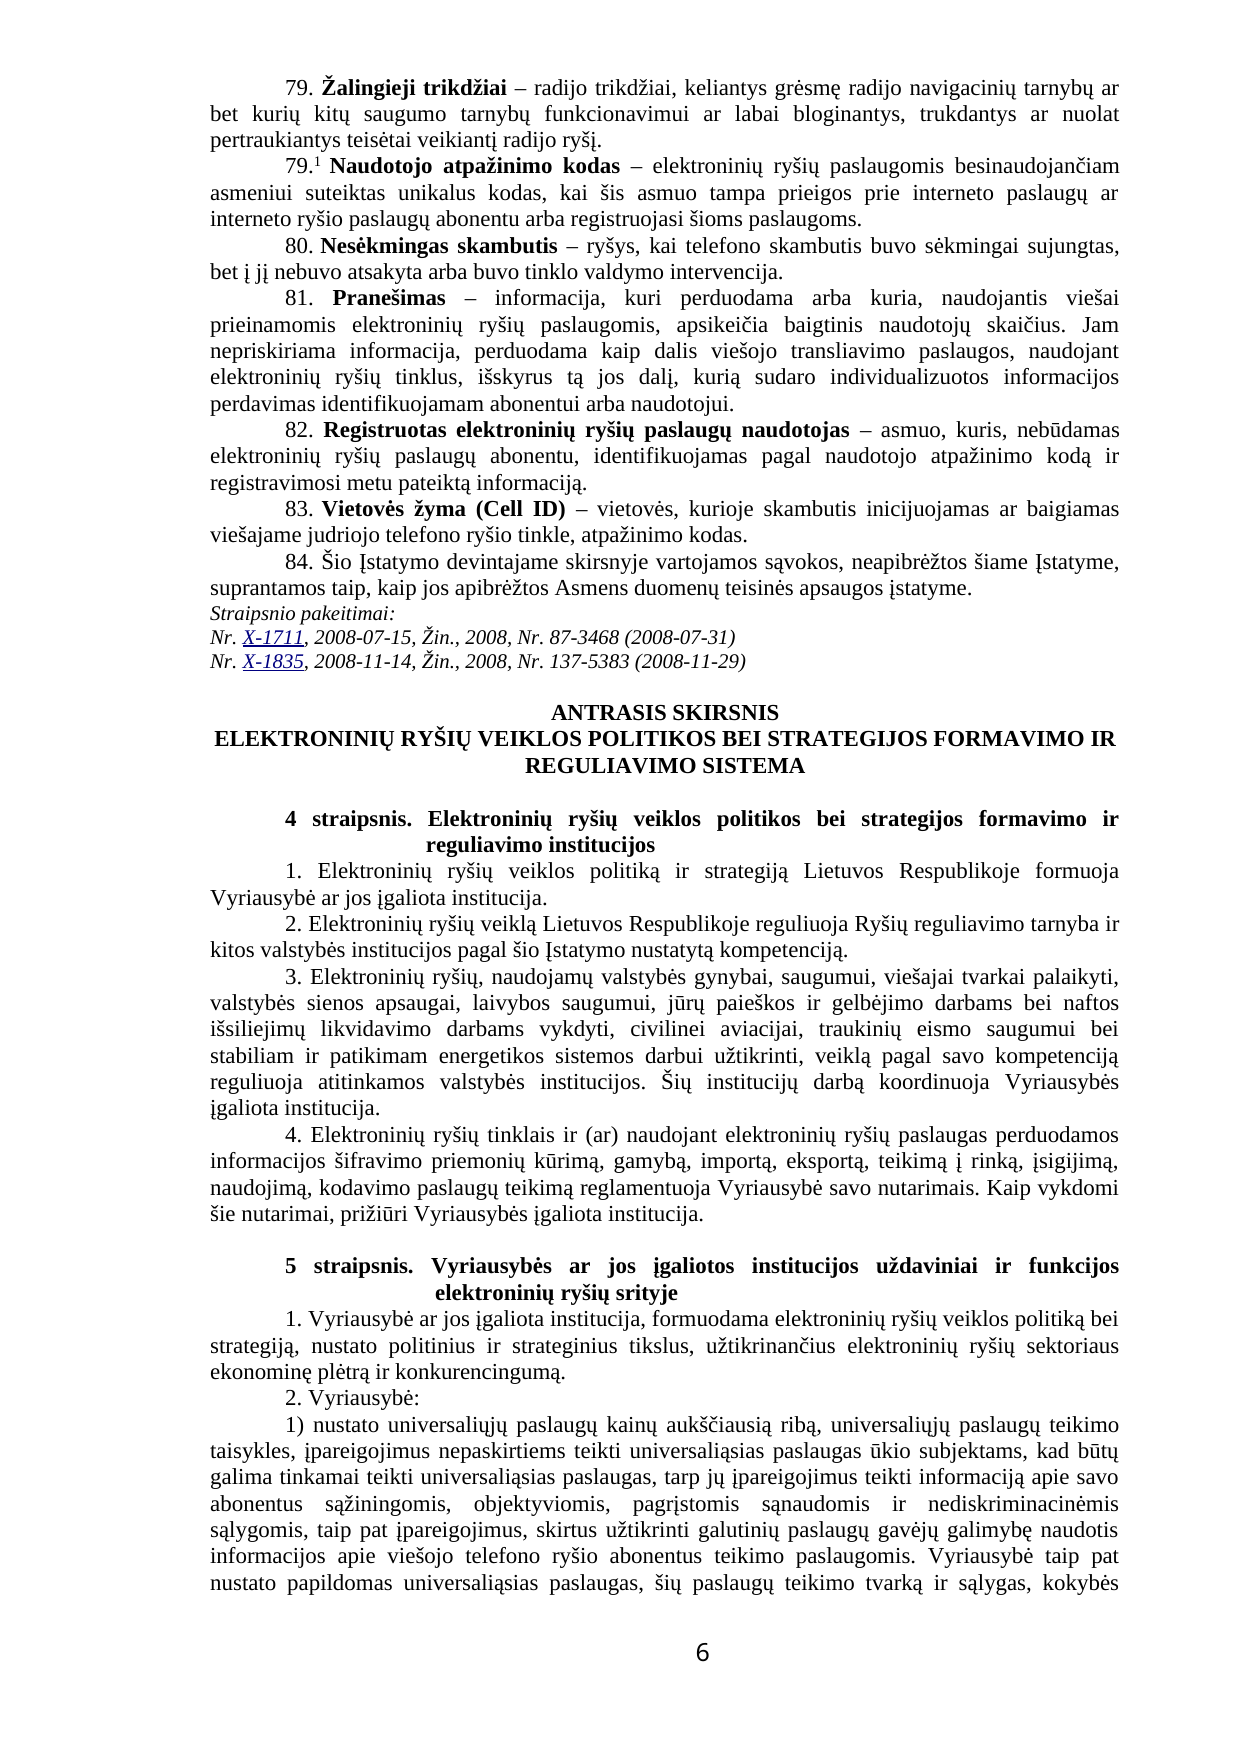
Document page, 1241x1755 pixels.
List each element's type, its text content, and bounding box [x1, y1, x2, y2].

text 1. Vyriausybė ar jos įgaliota institucija, formuodama elektroninių ryšių veiklos politiką bei strategiją, nustato politinius ir strateginius tikslus, užtikrinančius elektroninių ryšių sektoriaus ekonominę plėtrą ir konkurencingumą. [210, 1305, 1120, 1384]
subtitle ANTRASIS SKIRSNIS [210, 699, 1120, 726]
text 1. Elektroninių ryšių veiklos politiką ir strategiją Lietuvos Respublikoje formuoja Vyriausybė ar jos įgaliota institucija. [210, 857, 1120, 910]
text 3. Elektroninių ryšių, naudojamų valstybės gynybai, saugumui, viešajai tvarkai palaikyti, valstybės sienos apsaugai, laivybos saugumui, jūrų paieškos ir gelbėjimo darbams bei naftos išsiliejimų likvidavimo darbams vykdyti, civilinei aviacijai, traukinių eismo saugumui bei stabiliam ir patikimam energetikos sistemos darbui užtikrinti, veiklą pagal savo kompetenciją reguliuoja atitinkamos valstybės institucijos. Šių institucijų darbą koordinuoja Vyriausybės įgaliota institucija. [210, 963, 1120, 1121]
text 2. Elektroninių ryšių veiklą Lietuvos Respublikoje reguliuoja Ryšių reguliavimo tarnyba ir kitos valstybės institucijos pagal šio Įstatymo nustatytą kompetenciją. [210, 910, 1120, 963]
text 83. Vietovės žyma (Cell ID) – vietovės, kurioje skambutis inicijuojamas ar baigiamas viešajame judriojo telefono ryšio tinkle, atpažinimo kodas. [210, 495, 1120, 548]
text 82. Registruotas elektroninių ryšių paslaugų naudotojas – asmuo, kuris, nebūdamas elektroninių ryšių paslaugų abonentu, identifikuojamas pagal naudotojo atpažinimo kodą ir registravimosi metu pateiktą informaciją. [210, 416, 1120, 495]
text 1) nustato universaliųjų paslaugų kainų aukščiausią ribą, universaliųjų paslaugų teikimo taisykles, įpareigojimus nepaskirtiems teikti universaliąsias paslaugas ūkio subjektams, kad būtų galima tinkamai teikti universaliąsias paslaugas, tarp jų įpareigojimus teikti informaciją apie savo abonentus sąžiningomis, objektyviomis, pagrįstomis sąnaudomis ir nediskriminacinėmis sąlygomis, taip pat įpareigojimus, skirtus užtikrinti galutinių paslaugų gavėjų galimybę naudotis informacijos apie viešojo telefono ryšio abonentus teikimo paslaugomis. Vyriausybė taip pat nustato papildomas universaliąsias paslaugas, šių paslaugų teikimo tvarką ir sąlygas, kokybės [210, 1411, 1120, 1595]
text ELEKTRONINIŲ RYŠIŲ VEIKLOS POLITIKOS BEI STRATEGIJOS FORMAVIMO IR REGULIAVIMO SISTEMA [210, 726, 1120, 778]
text 84. Šio Įstatymo devintajame skirsnyje vartojamos sąvokos, neapibrėžtos šiame Įstatyme, suprantamos taip, kaip jos apibrėžtos Asmens duomenų teisinės apsaugos įstatyme. [210, 548, 1120, 601]
text Straipsnio pakeitimai: [210, 601, 1120, 625]
text 79.1 Naudotojo atpažinimo kodas – elektroninių ryšių paslaugomis besinaudojančiam asmeniui suteiktas unikalus kodas, kai šis asmuo tampa prieigos prie interneto paslaugų ar interneto ryšio paslaugų abonentu arba registruojasi šioms paslaugoms. [210, 153, 1120, 232]
text 5 straipsnis. Vyriausybės ar jos įgaliotos institucijos uždaviniai ir funkcijos elektroninių ryšių srityje [285, 1253, 1120, 1305]
text 4 straipsnis. Elektroninių ryšių veiklos politikos bei strategijos formavimo ir reguliavimo institucijos [285, 804, 1120, 857]
text 81. Pranešimas – informacija, kuri perduodama arba kuria, naudojantis viešai prieinamomis elektroninių ryšių paslaugomis, apsikeičia baigtinis naudotojų skaičius. Jam nepriskiriama informacija, perduodama kaip dalis viešojo transliavimo paslaugos, naudojant elektroninių ryšių tinklus, išskyrus tą jos dalį, kurią sudaro individualizuotos informacijos perdavimas identifikuojamam abonentui arba naudotojui. [210, 284, 1120, 416]
text 2. Vyriausybė: [210, 1384, 1120, 1411]
text Nr. X-1835, 2008-11-14, Žin., 2008, Nr. 137-5383 (2008-11-29) [210, 649, 1120, 673]
text 4. Elektroninių ryšių tinklais ir (ar) naudojant elektroninių ryšių paslaugas perduodamos informacijos šifravimo priemonių kūrimą, gamybą, importą, eksportą, teikimą į rinką, įsigijimą, naudojimą, kodavimo paslaugų teikimą reglamentuoja Vyriausybė savo nutarimais. Kaip vykdomi šie nutarimai, prižiūri Vyriausybės įgaliota institucija. [210, 1121, 1120, 1226]
text 80. Nesėkmingas skambutis – ryšys, kai telefono skambutis buvo sėkmingai sujungtas, bet į jį nebuvo atsakyta arba buvo tinklo valdymo intervencija. [210, 232, 1120, 284]
text 79. Žalingieji trikdžiai – radijo trikdžiai, keliantys grėsmę radijo navigacinių tarnybų ar bet kurių kitų saugumo tarnybų funkcionavimui ar labai bloginantys, trukdantys ar nuolat pertraukiantys teisėtai veikiantį radijo ryšį. [210, 73, 1120, 153]
text Nr. X-1711, 2008-07-15, Žin., 2008, Nr. 87-3468 (2008-07-31) [210, 625, 1120, 649]
